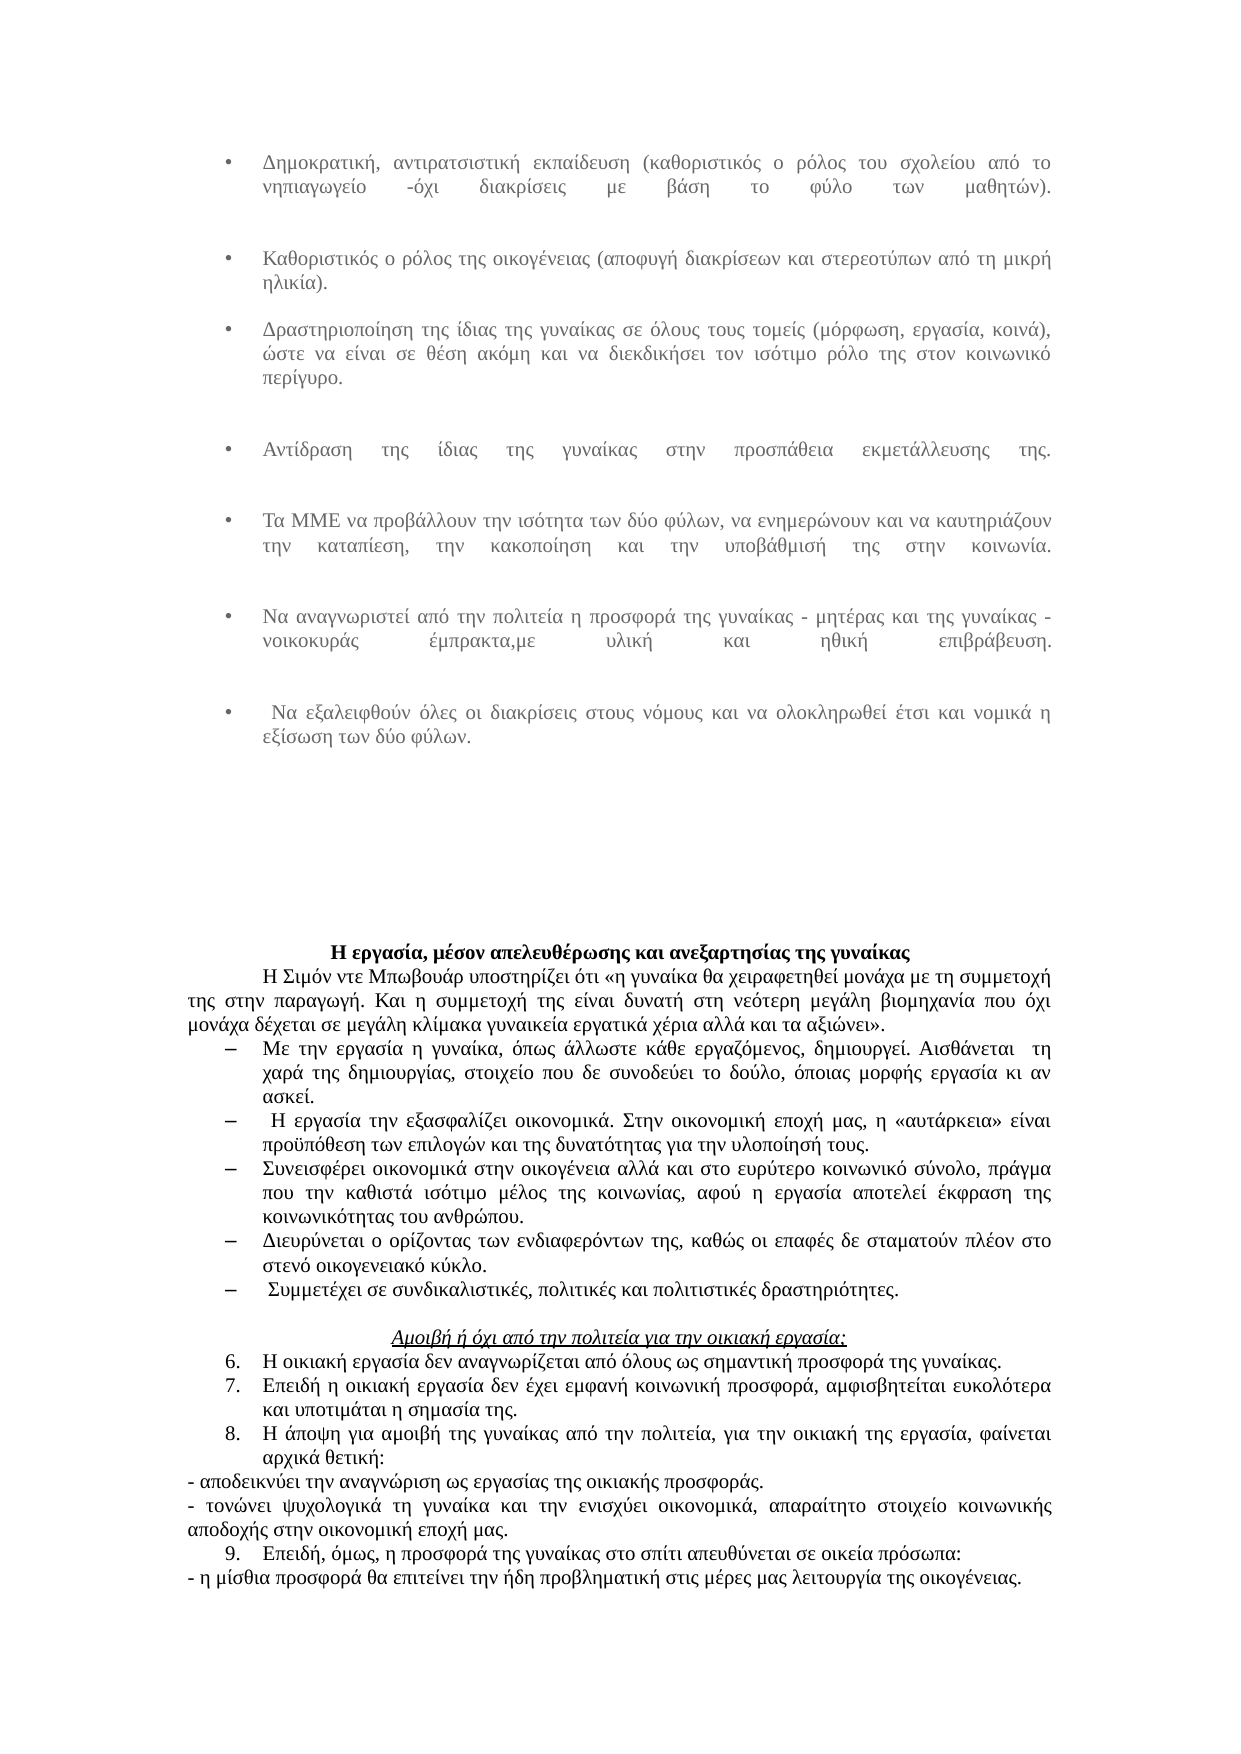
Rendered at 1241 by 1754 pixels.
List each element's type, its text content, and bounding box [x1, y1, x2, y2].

list Δημοκρατική, αντιρατσιστική εκπαίδευση (καθοριστικός ο ρόλος του σχολείου από το νηπιαγωγείο -όχι διακρίσεις με βάση το φύλο των μαθητών). [225, 150, 1053, 222]
text Αμοιβή ή όχι από την πολιτεία για την οικιακή εργασία; [187, 1325, 1053, 1349]
list Επειδή η οικιακή εργασία δεν έχει εμφανή κοινωνική προσφορά, αμφισβητείται ευκολότερα και υποτιμάται η σημασία της. [225, 1373, 1053, 1421]
text - τονώνει ψυχολογικά τη γυναίκα και την ενισχύει οικονομικά, απαραίτητο στοιχείο κοινωνικής αποδοχής στην οικονομική εποχή μας. [187, 1493, 1053, 1541]
list Επειδή, όμως, η προσφορά της γυναίκας στο σπίτι απευθύνεται σε οικεία πρόσωπα: [225, 1541, 1053, 1565]
list Καθοριστικός ο ρόλος της οικογένειας (αποφυγή διακρίσεων και στερεοτύπων από τη μικρή ηλικία). [225, 246, 1053, 294]
text Η Σιμόν ντε Μπωβουάρ υποστηρίζει ότι «η γυναίκα θα χειραφετηθεί μονάχα με τη συμμετοχή της στην παραγωγή. Και η συμμετοχή της είναι δυνατή στη νεότερη μεγάλη βιομηχανία που όχι μονάχα δέχεται σε μεγάλη κλίμακα γυναικεία εργατικά χέρια αλλά και τα αξιώνει». [187, 964, 1053, 1036]
list Με την εργασία η γυναίκα, όπως άλλωστε κάθε εργαζόμενος, δημιουργεί. Αισθάνεται τη χαρά της δημιουργίας, στοιχείο που δε συνοδεύει το δούλο, όποιας μορφής εργασία κι αν ασκεί. [225, 1036, 1053, 1108]
list Συνεισφέρει οικονομικά στην οικογένεια αλλά και στο ευρύτερο κοινωνικό σύνολο, πράγμα που την καθιστά ισότιμο μέλος της κοινωνίας, αφού η εργασία αποτελεί έκφραση της κοινωνικότητας του ανθρώπου. [225, 1156, 1053, 1228]
list Διευρύνεται ο ορίζοντας των ενδιαφερόντων της, καθώς οι επαφές δε σταματούν πλέον στο στενό οικογενειακό κύκλο. [225, 1228, 1053, 1277]
list Δραστηριοποίηση της ίδιας της γυναίκας σε όλους τους τομείς (μόρφωση, εργασία, κοινά), ώστε να είναι σε θέση ακόμη και να διεκδικήσει τον ισότιμο ρόλο της στον κοινωνικό περίγυρο. [225, 317, 1053, 413]
list Τα ΜΜΕ να προβάλλουν την ισότητα των δύο φύλων, να ενημερώνουν και να καυτηριάζουν την καταπίεση, την κακοποίηση και την υποβάθμισή της στην κοινωνία. [225, 508, 1053, 581]
text - αποδεικνύει την αναγνώριση ως εργασίας της οικιακής προσφοράς. [187, 1469, 1053, 1493]
list Αντίδραση της ίδιας της γυναίκας στην προσπάθεια εκμετάλλευσης της. [225, 437, 1053, 485]
list Να εξαλειφθούν όλες οι διακρίσεις στους νόμους και να ολοκληρωθεί έτσι και νομικά η εξίσωση των δύο φύλων. [225, 700, 1053, 748]
text - η μίσθια προσφορά θα επιτείνει την ήδη προβληματική στις μέρες μας λειτουργία της οικογένειας. [187, 1565, 1053, 1589]
list Η οικιακή εργασία δεν αναγνωρίζεται από όλους ως σημαντική προσφορά της γυναίκας. [225, 1349, 1053, 1373]
list Η άποψη για αμοιβή της γυναίκας από την πολιτεία, για την οικιακή της εργασία, φαίνεται αρχικά θετική: [225, 1421, 1053, 1469]
text Η εργασία, μέσον απελευθέρωσης και ανεξαρτησίας της γυναίκας [187, 940, 1053, 964]
list Η εργασία την εξασφαλίζει οικονομικά. Στην οικονομική εποχή μας, η «αυτάρκεια» είναι προϋπόθεση των επιλογών και της δυνατότητας για την υλοποίησή τους. [225, 1108, 1053, 1156]
list Να αναγνωριστεί από την πολιτεία η προσφορά της γυναίκας - μητέρας και της γυναίκας - νοικοκυράς έμπρακτα,με υλική και ηθική επιβράβευση. [225, 604, 1053, 676]
list Συμμετέχει σε συνδικαλιστικές, πολιτικές και πολιτιστικές δραστηριότητες. [225, 1277, 1053, 1301]
